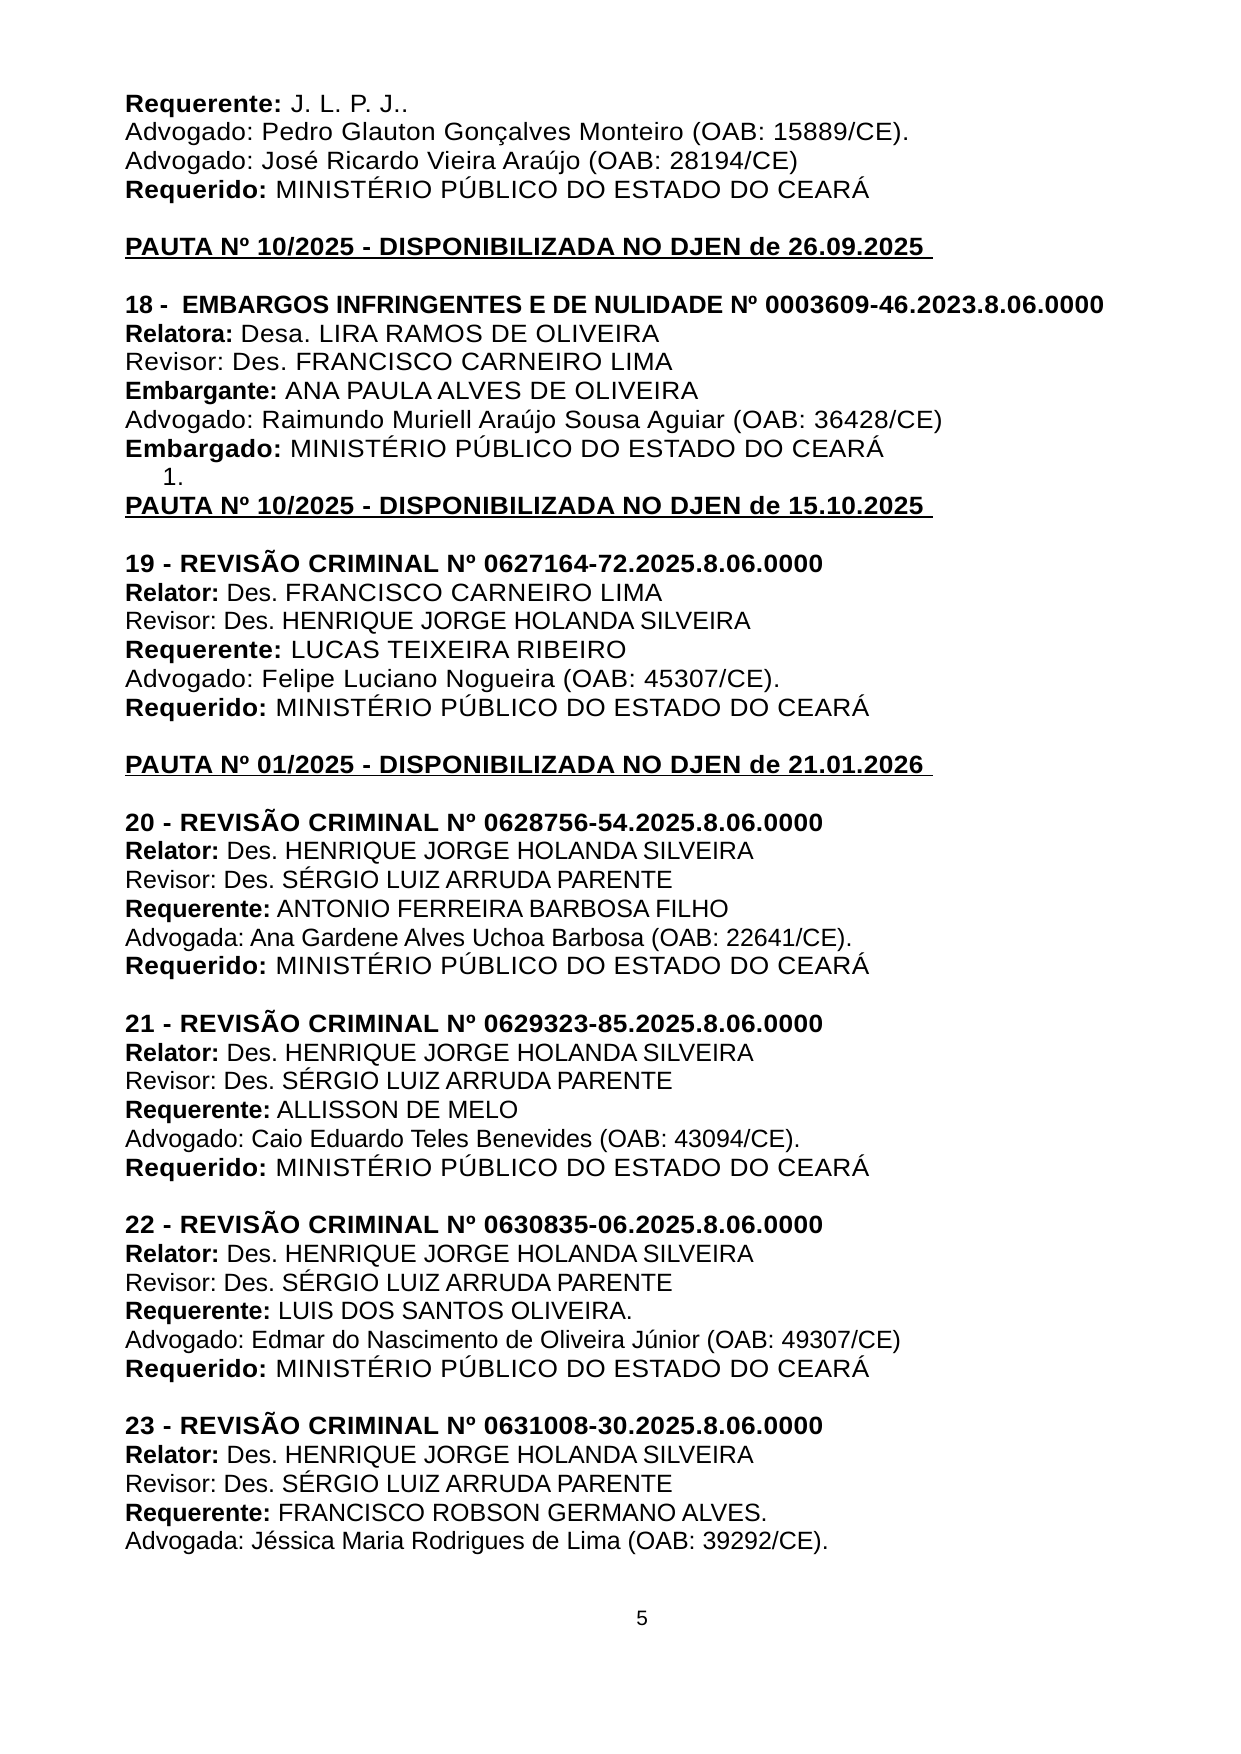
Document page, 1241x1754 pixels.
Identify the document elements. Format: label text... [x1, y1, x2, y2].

text Advogado: Caio Eduardo Teles Benevides (OAB: 43094/CE). [125, 1124, 1159, 1152]
text Relator: Des. HENRIQUE JORGE HOLANDA SILVEIRA [125, 1239, 1158, 1267]
text Requerente: LUCAS TEIXEIRA RIBEIRO [125, 635, 1159, 664]
text Requerido: MINISTÉRIO PÚBLICO DO ESTADO DO CEARÁ [125, 175, 1159, 204]
text Requerente: J. L. P. J.. [125, 89, 1159, 117]
text Requerido: MINISTÉRIO PÚBLICO DO ESTADO DO CEARÁ [125, 951, 1158, 980]
text PAUTA Nº 10/2025 - DISPONIBILIZADA NO DJEN de 26.09.2025 [125, 232, 1158, 261]
text Requerente: ANTONIO FERREIRA BARBOSA FILHO [125, 894, 1159, 922]
text Advogado: Raimundo Muriell Araújo Sousa Aguiar (OAB: 36428/CE) [125, 405, 1158, 434]
text Revisor: Des. HENRIQUE JORGE HOLANDA SILVEIRA [125, 606, 1158, 635]
text 21 - REVISÃO CRIMINAL Nº 0629323-85.2025.8.06.0000 [125, 1009, 1158, 1037]
text Requerido: MINISTÉRIO PÚBLICO DO ESTADO DO CEARÁ [125, 1152, 1158, 1181]
text Requerido: MINISTÉRIO PÚBLICO DO ESTADO DO CEARÁ [125, 692, 1159, 721]
text Advogado: Felipe Luciano Nogueira (OAB: 45307/CE). [125, 664, 1159, 692]
text Requerente: ALLISSON DE MELO [125, 1095, 1159, 1124]
text Revisor: Des. SÉRGIO LUIZ ARRUDA PARENTE [125, 1066, 1158, 1095]
text Revisor: Des. SÉRGIO LUIZ ARRUDA PARENTE [125, 1469, 1158, 1497]
text Embargado: MINISTÉRIO PÚBLICO DO ESTADO DO CEARÁ [125, 434, 1158, 462]
text Requerido: MINISTÉRIO PÚBLICO DO ESTADO DO CEARÁ [125, 1354, 1158, 1382]
text Requerente: FRANCISCO ROBSON GERMANO ALVES. [125, 1497, 1159, 1526]
text Advogado: Pedro Glauton Gonçalves Monteiro (OAB: 15889/CE). [125, 117, 1159, 146]
text Revisor: Des. FRANCISCO CARNEIRO LIMA [125, 347, 1158, 376]
text Revisor: Des. SÉRGIO LUIZ ARRUDA PARENTE [125, 1267, 1158, 1296]
text Advogado: José Ricardo Vieira Araújo (OAB: 28194/CE) [125, 146, 1159, 175]
text Requerente: LUIS DOS SANTOS OLIVEIRA. [125, 1296, 1159, 1325]
text Revisor: Des. SÉRGIO LUIZ ARRUDA PARENTE [125, 865, 1158, 894]
text 23 - REVISÃO CRIMINAL Nº 0631008-30.2025.8.06.0000 [125, 1411, 1158, 1440]
text Advogada: Ana Gardene Alves Uchoa Barbosa (OAB: 22641/CE). [125, 922, 1159, 951]
text Relator: Des. FRANCISCO CARNEIRO LIMA [125, 577, 1158, 606]
text 19 - REVISÃO CRIMINAL Nº 0627164-72.2025.8.06.0000 [125, 549, 1159, 577]
text Relator: Des. HENRIQUE JORGE HOLANDA SILVEIRA [125, 1037, 1158, 1066]
text Embargante: ANA PAULA ALVES DE OLIVEIRA [125, 376, 1158, 405]
text Relator: Des. HENRIQUE JORGE HOLANDA SILVEIRA [125, 1440, 1158, 1469]
text Relator: Des. HENRIQUE JORGE HOLANDA SILVEIRA [125, 836, 1158, 865]
text PAUTA Nº 01/2025 - DISPONIBILIZADA NO DJEN de 21.01.2026 [125, 750, 1158, 779]
text Advogada: Jéssica Maria Rodrigues de Lima (OAB: 39292/CE). [125, 1526, 1159, 1555]
text PAUTA Nº 10/2025 - DISPONIBILIZADA NO DJEN de 15.10.2025 [125, 491, 1158, 520]
text 20 - REVISÃO CRIMINAL Nº 0628756-54.2025.8.06.0000 [125, 807, 1158, 836]
text Advogado: Edmar do Nascimento de Oliveira Júnior (OAB: 49307/CE) [125, 1325, 1159, 1354]
text 22 - REVISÃO CRIMINAL Nº 0630835-06.2025.8.06.0000 [125, 1210, 1158, 1239]
text 18 - EMBARGOS INFRINGENTES E DE NULIDADE Nº 0003609-46.2023.8.06.0000 [125, 290, 1158, 319]
text Relatora: Desa. LIRA RAMOS DE OLIVEIRA [125, 319, 1158, 347]
